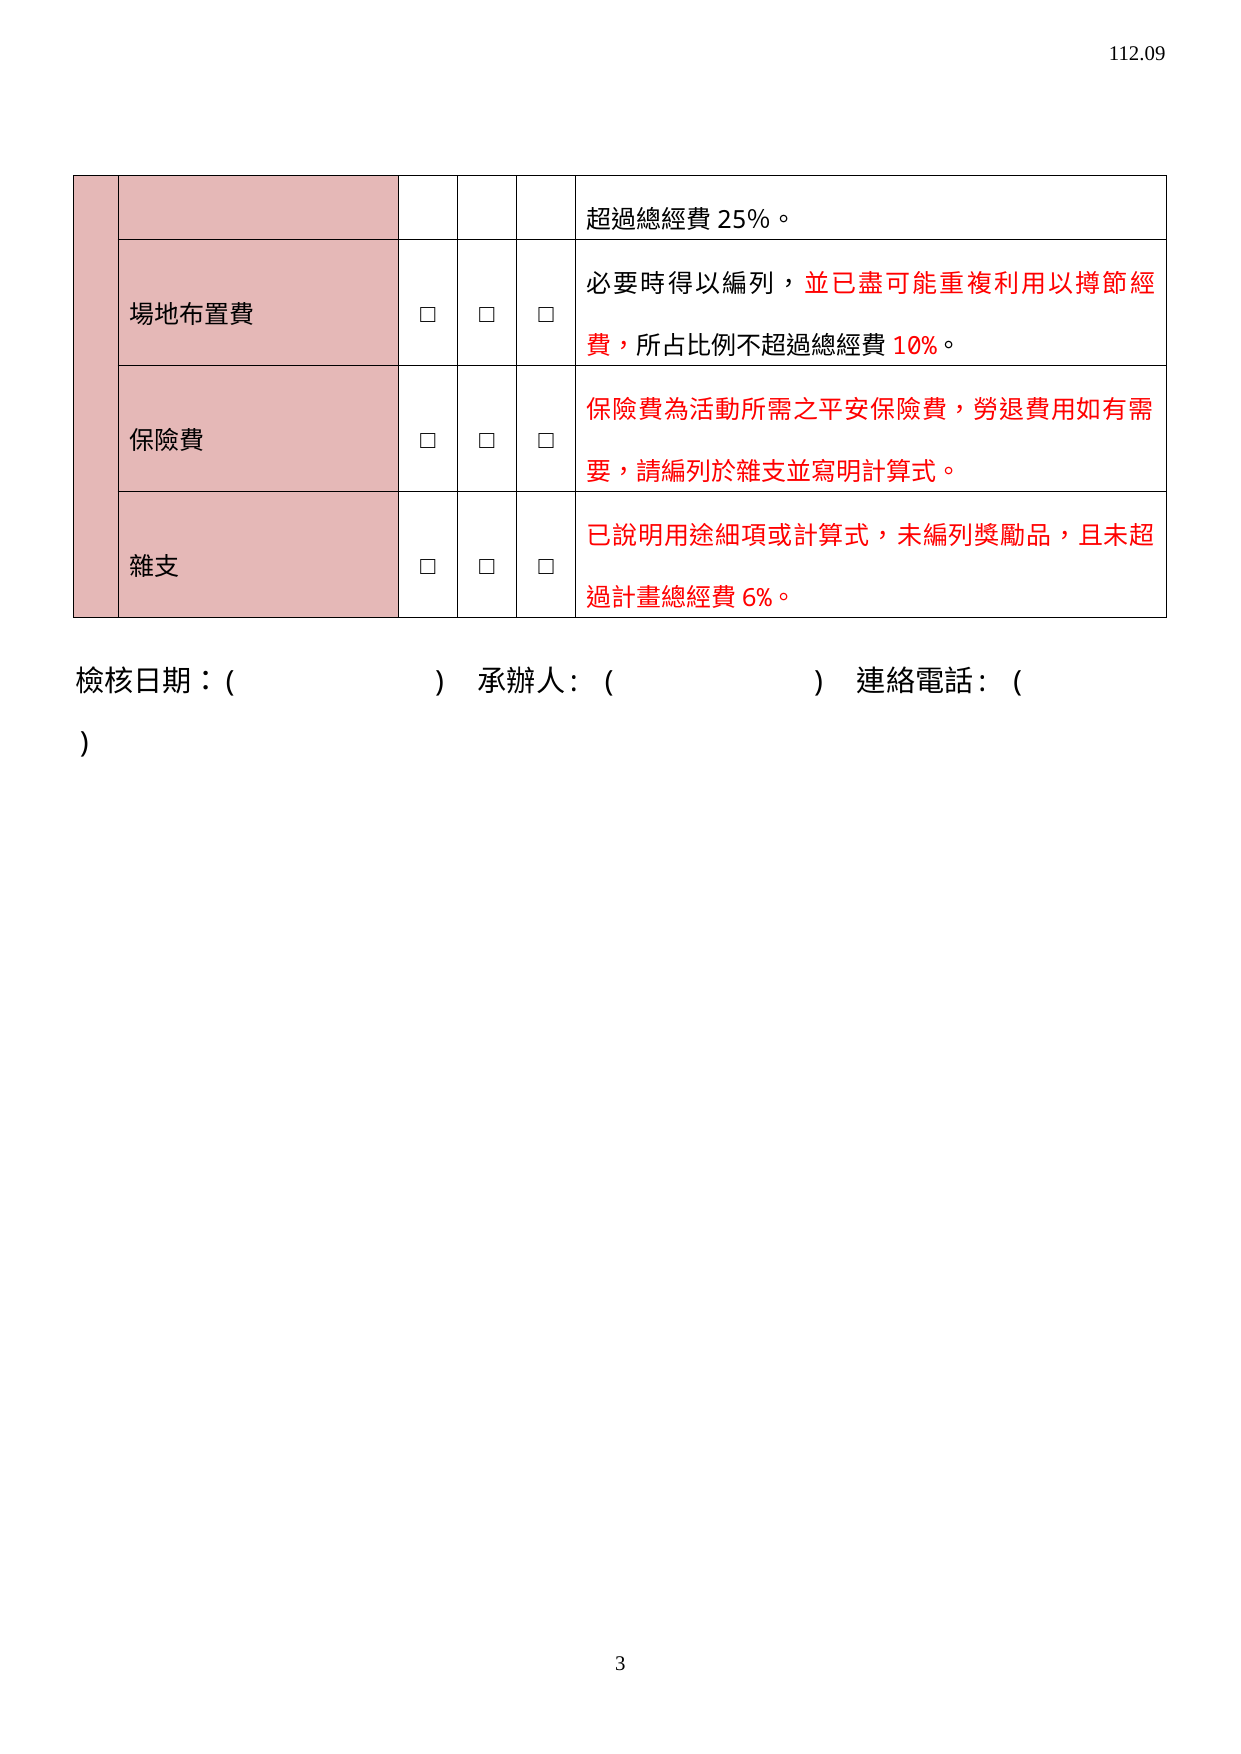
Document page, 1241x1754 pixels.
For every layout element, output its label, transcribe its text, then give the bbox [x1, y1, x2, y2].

table_cell 必要時得以編列，並已盡可能重複利用以撙節經費，所占比例不超過總經費10%。 [576, 240, 1166, 365]
table_cell 保險費為活動所需之平安保險費，勞退費用如有需要，請編列於雜支並寫明計算式。 [576, 366, 1166, 491]
table_cell 超過總經費25％。 [576, 176, 1166, 239]
table_cell □ [399, 366, 457, 491]
table_cell □ [458, 366, 516, 491]
table_cell □ [517, 240, 575, 365]
table_cell □ [458, 492, 516, 617]
table_cell [458, 176, 516, 239]
table_cell 雜支 [119, 492, 398, 617]
table_cell [119, 176, 398, 239]
table_cell 場地布置費 [119, 240, 398, 365]
table_cell [74, 176, 118, 617]
table_cell [399, 176, 457, 239]
text 檢核日期：( ) 承辦人: ( ) 連絡電話: ( ) [75, 637, 1165, 762]
table_cell □ [399, 492, 457, 617]
table_cell □ [399, 240, 457, 365]
table_cell □ [458, 240, 516, 365]
table_cell 保險費 [119, 366, 398, 491]
table_cell [517, 176, 575, 239]
table_cell 已說明用途細項或計算式，未編列獎勵品，且未超過計畫總經費6%。 [576, 492, 1166, 617]
table_cell □ [517, 492, 575, 617]
table_cell □ [517, 366, 575, 491]
